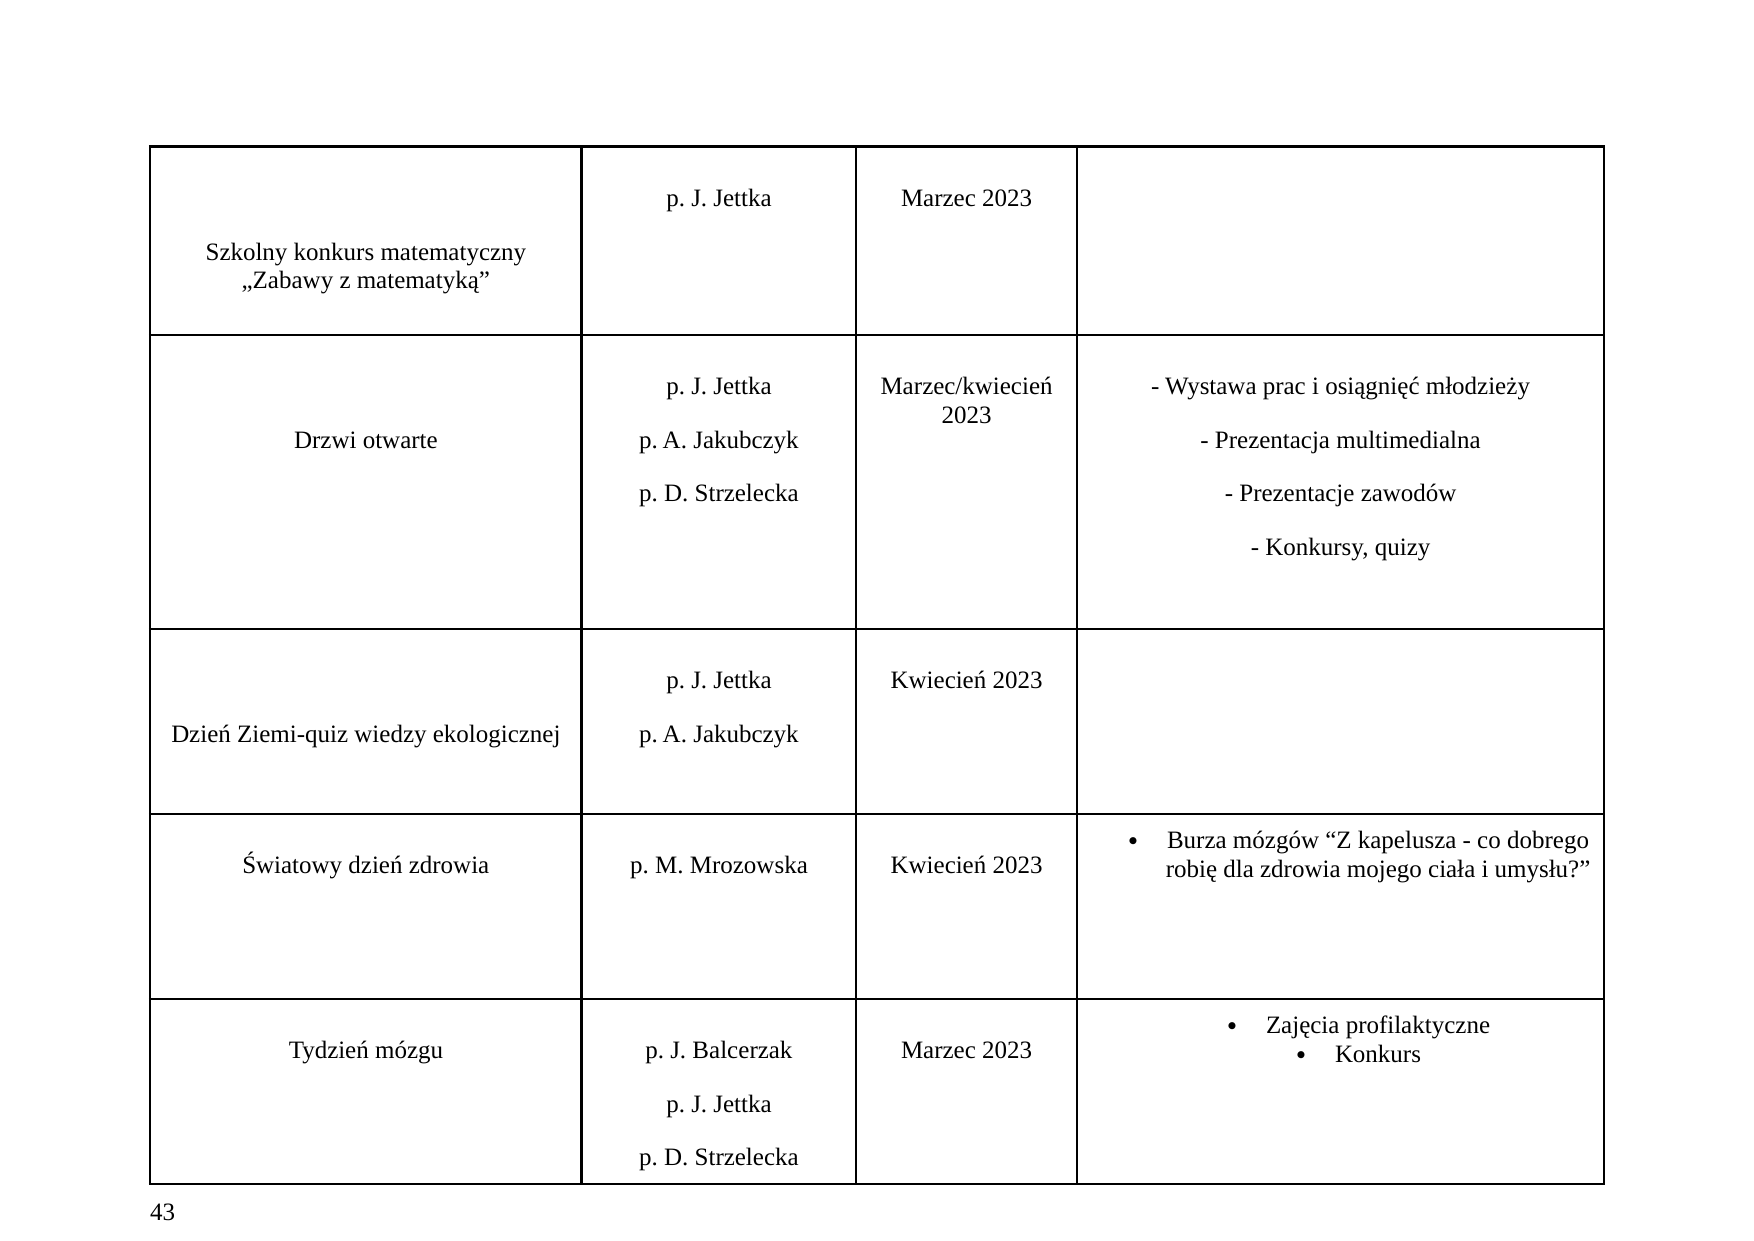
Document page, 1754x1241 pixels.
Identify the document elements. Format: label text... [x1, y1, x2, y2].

table_cell Marzec/kwiecień 2023 [857, 336, 1076, 628]
table_cell p. J. Jettka p. A. Jakubczyk p. D. Strzelecka [583, 336, 855, 628]
table_cell Światowy dzień zdrowia [151, 815, 580, 997]
table_cell p. J. Jettka [583, 148, 855, 333]
table_cell Kwiecień 2023 [857, 815, 1076, 997]
table_cell p. J. Balcerzak p. J. Jettka p. D. Strzelecka [583, 1000, 855, 1182]
table_cell Kwiecień 2023 [857, 630, 1076, 813]
table_cell p. J. Jettka p. A. Jakubczyk [583, 630, 855, 813]
table_cell Szkolny konkurs matematyczny „Zabawy z matematyką” [151, 148, 580, 333]
table_cell Dzień Ziemi-quiz wiedzy ekologicznej [151, 630, 580, 813]
table_cell Zajęcia profilaktyczne Konkurs [1078, 1000, 1603, 1182]
table_cell p. M. Mrozowska [583, 815, 855, 997]
table_cell Drzwi otwarte [151, 336, 580, 628]
table_cell Marzec 2023 [857, 1000, 1076, 1182]
table_cell Marzec 2023 [857, 148, 1076, 333]
table_cell - Wystawa prac i osiągnięć młodzieży - Prezentacja multimedialna - Prezentacje zawodów - Konkursy, quizy [1078, 336, 1603, 628]
table_cell [1078, 630, 1603, 813]
table_cell Tydzień mózgu [151, 1000, 580, 1182]
table_cell Burza mózgów “Z kapelusza - co dobrego robię dla zdrowia mojego ciała i umysłu?” [1078, 815, 1603, 997]
table_cell [1078, 148, 1603, 333]
